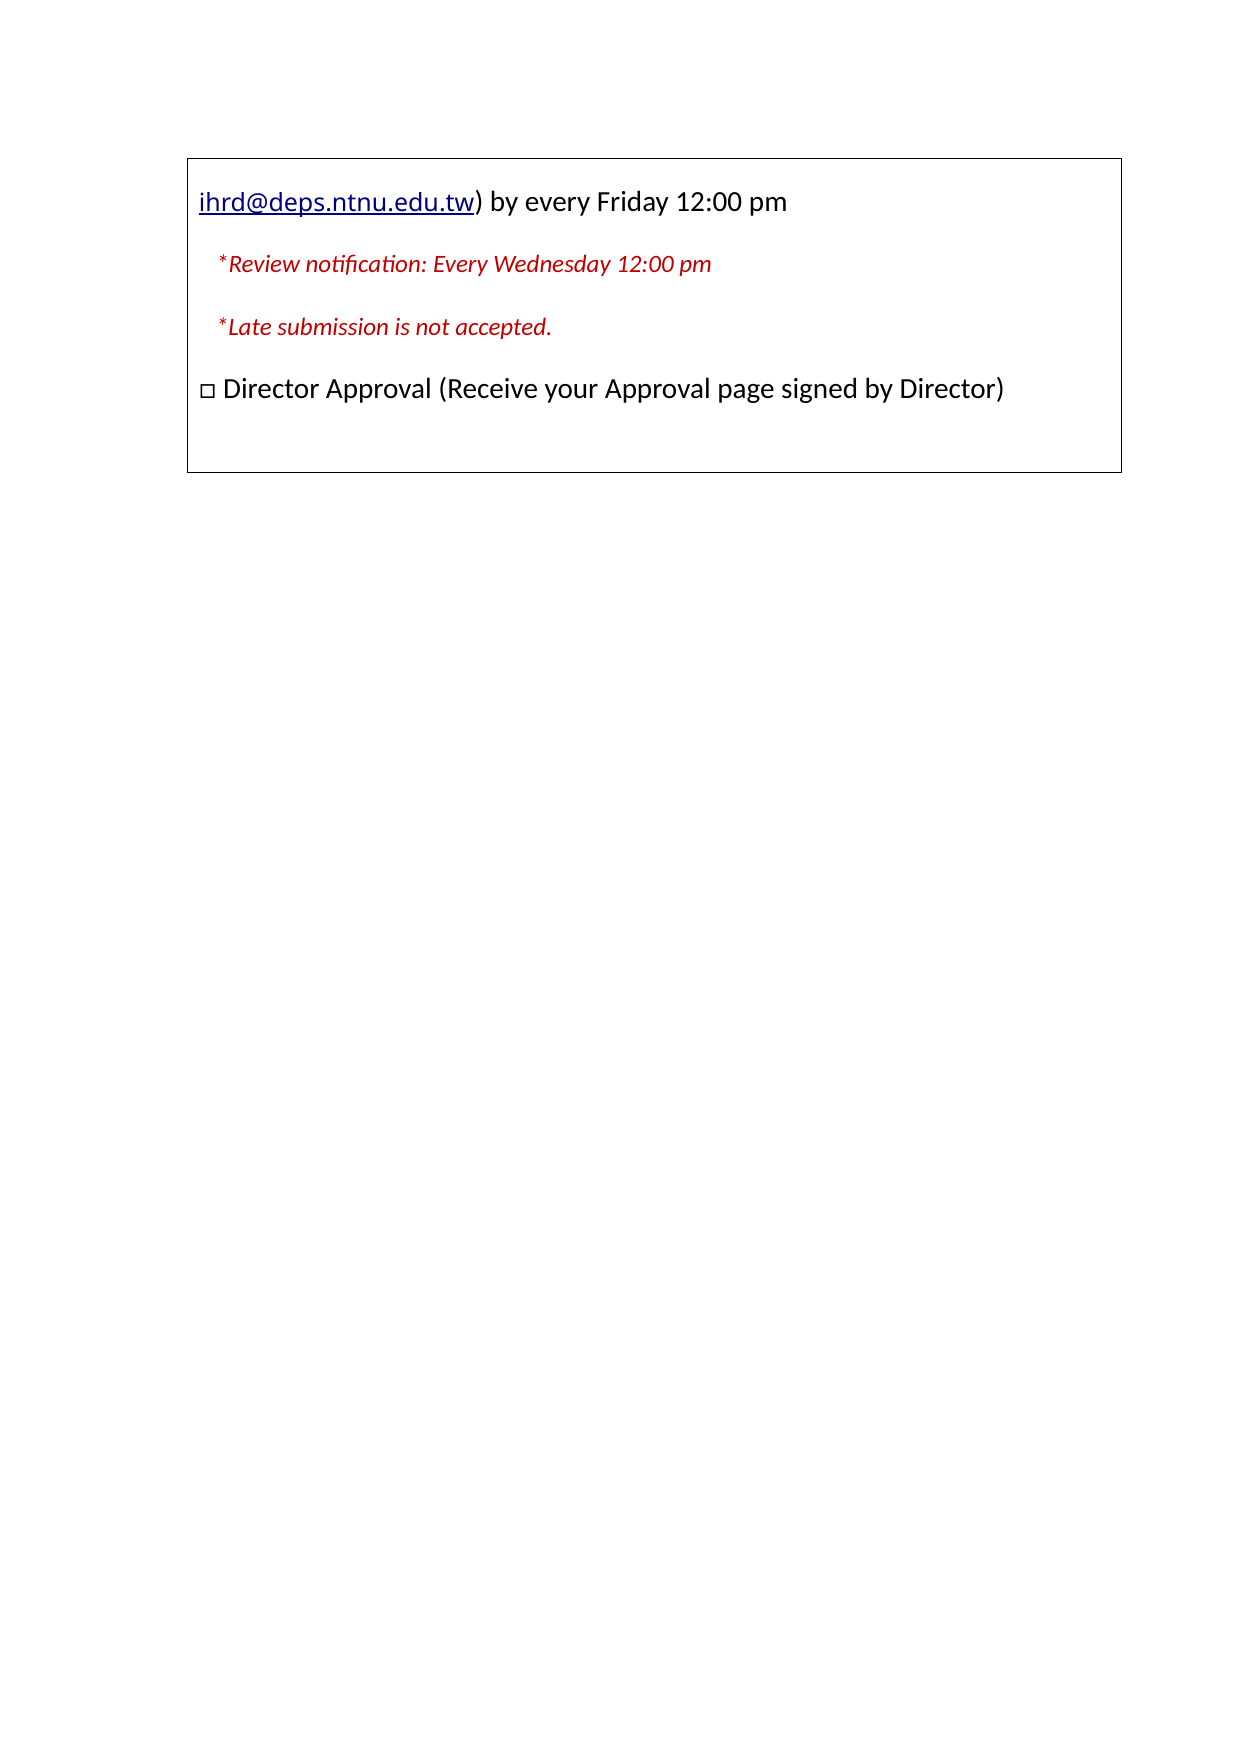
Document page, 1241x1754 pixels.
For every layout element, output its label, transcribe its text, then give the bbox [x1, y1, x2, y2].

table_cell ihrd@deps.ntnu.edu.tw) by every Friday 12:00 pm *Review notification: Every Wednesday 12:00 pm *Late submission is not accepted. □ Director Approval (Receive your Approval page signed by Director) [188, 159, 1121, 472]
